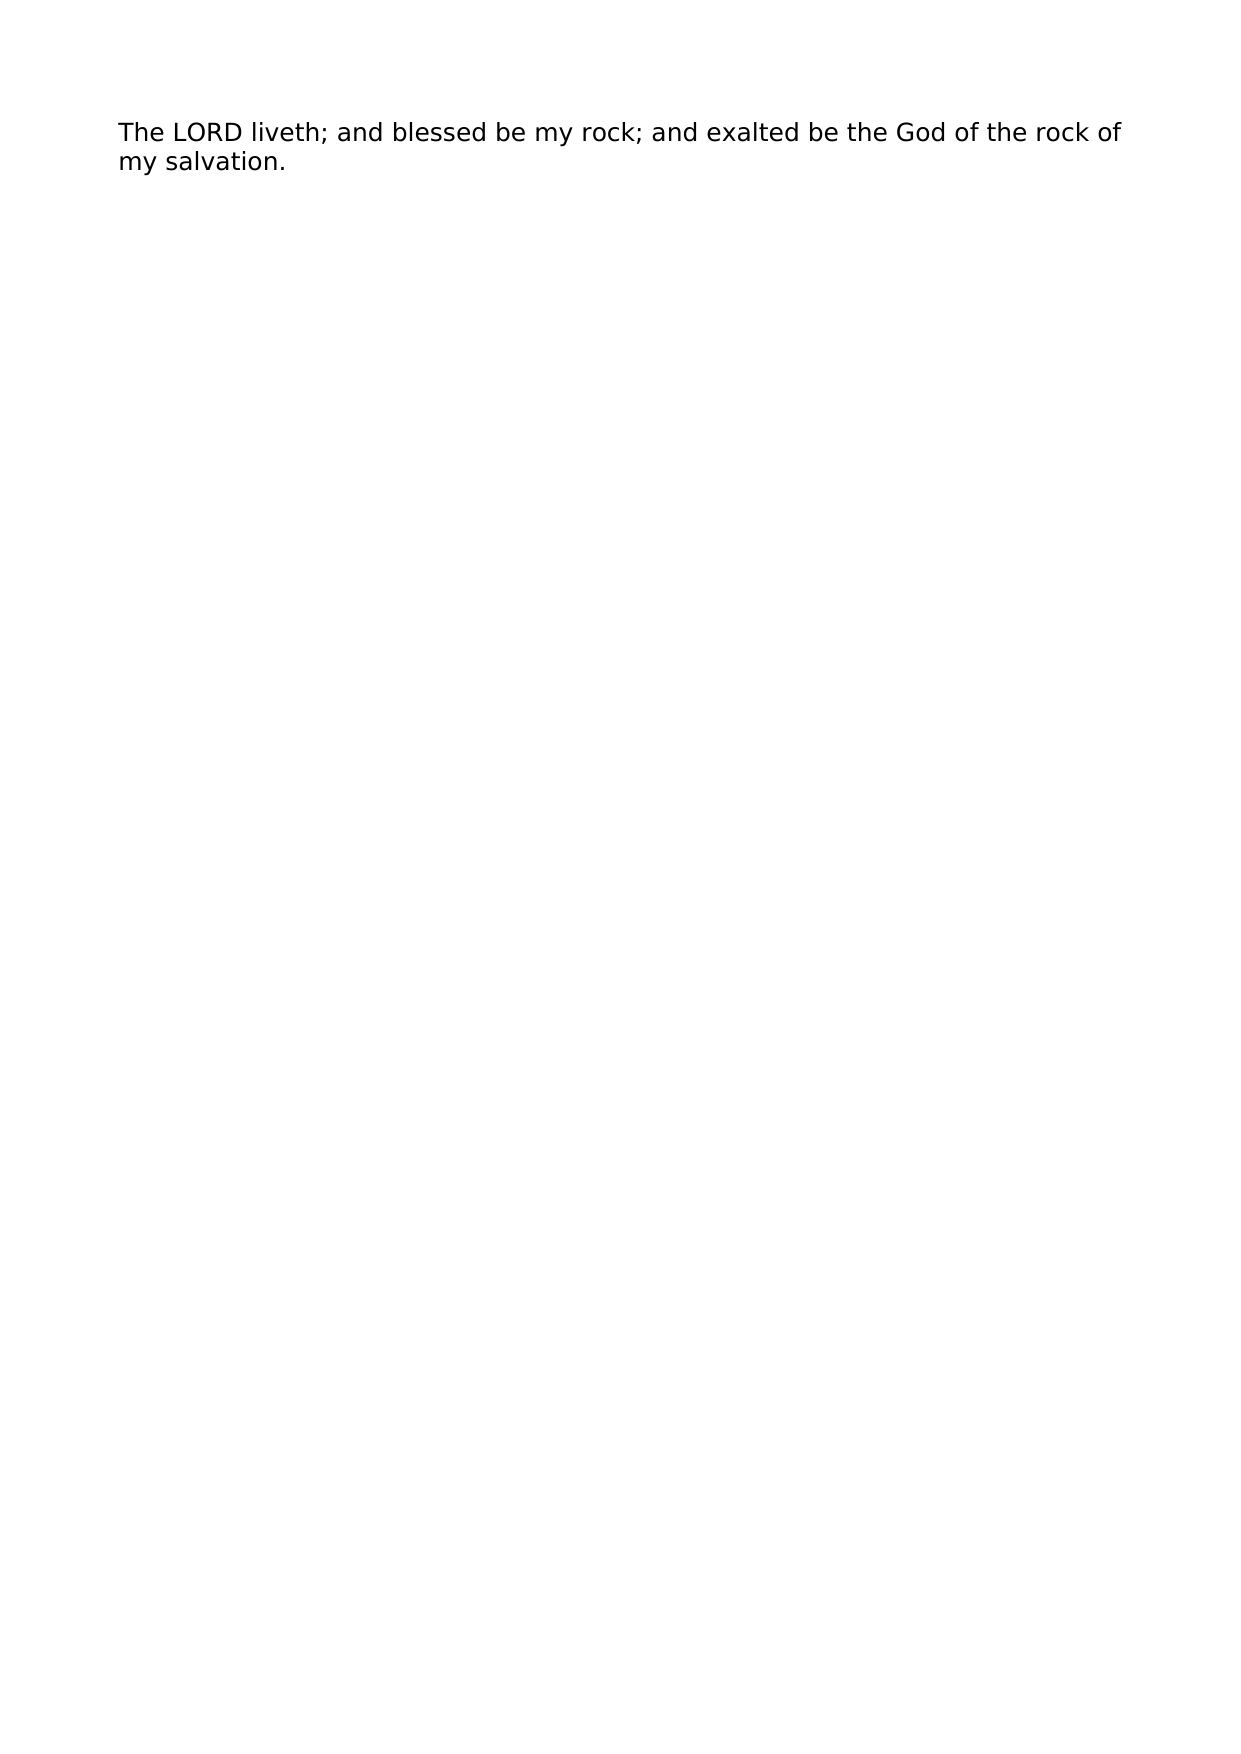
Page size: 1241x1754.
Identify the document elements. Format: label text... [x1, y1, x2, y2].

text The LORD liveth; and blessed be my rock; and exalted be the God of the rock of my salvation. [118, 118, 1122, 176]
